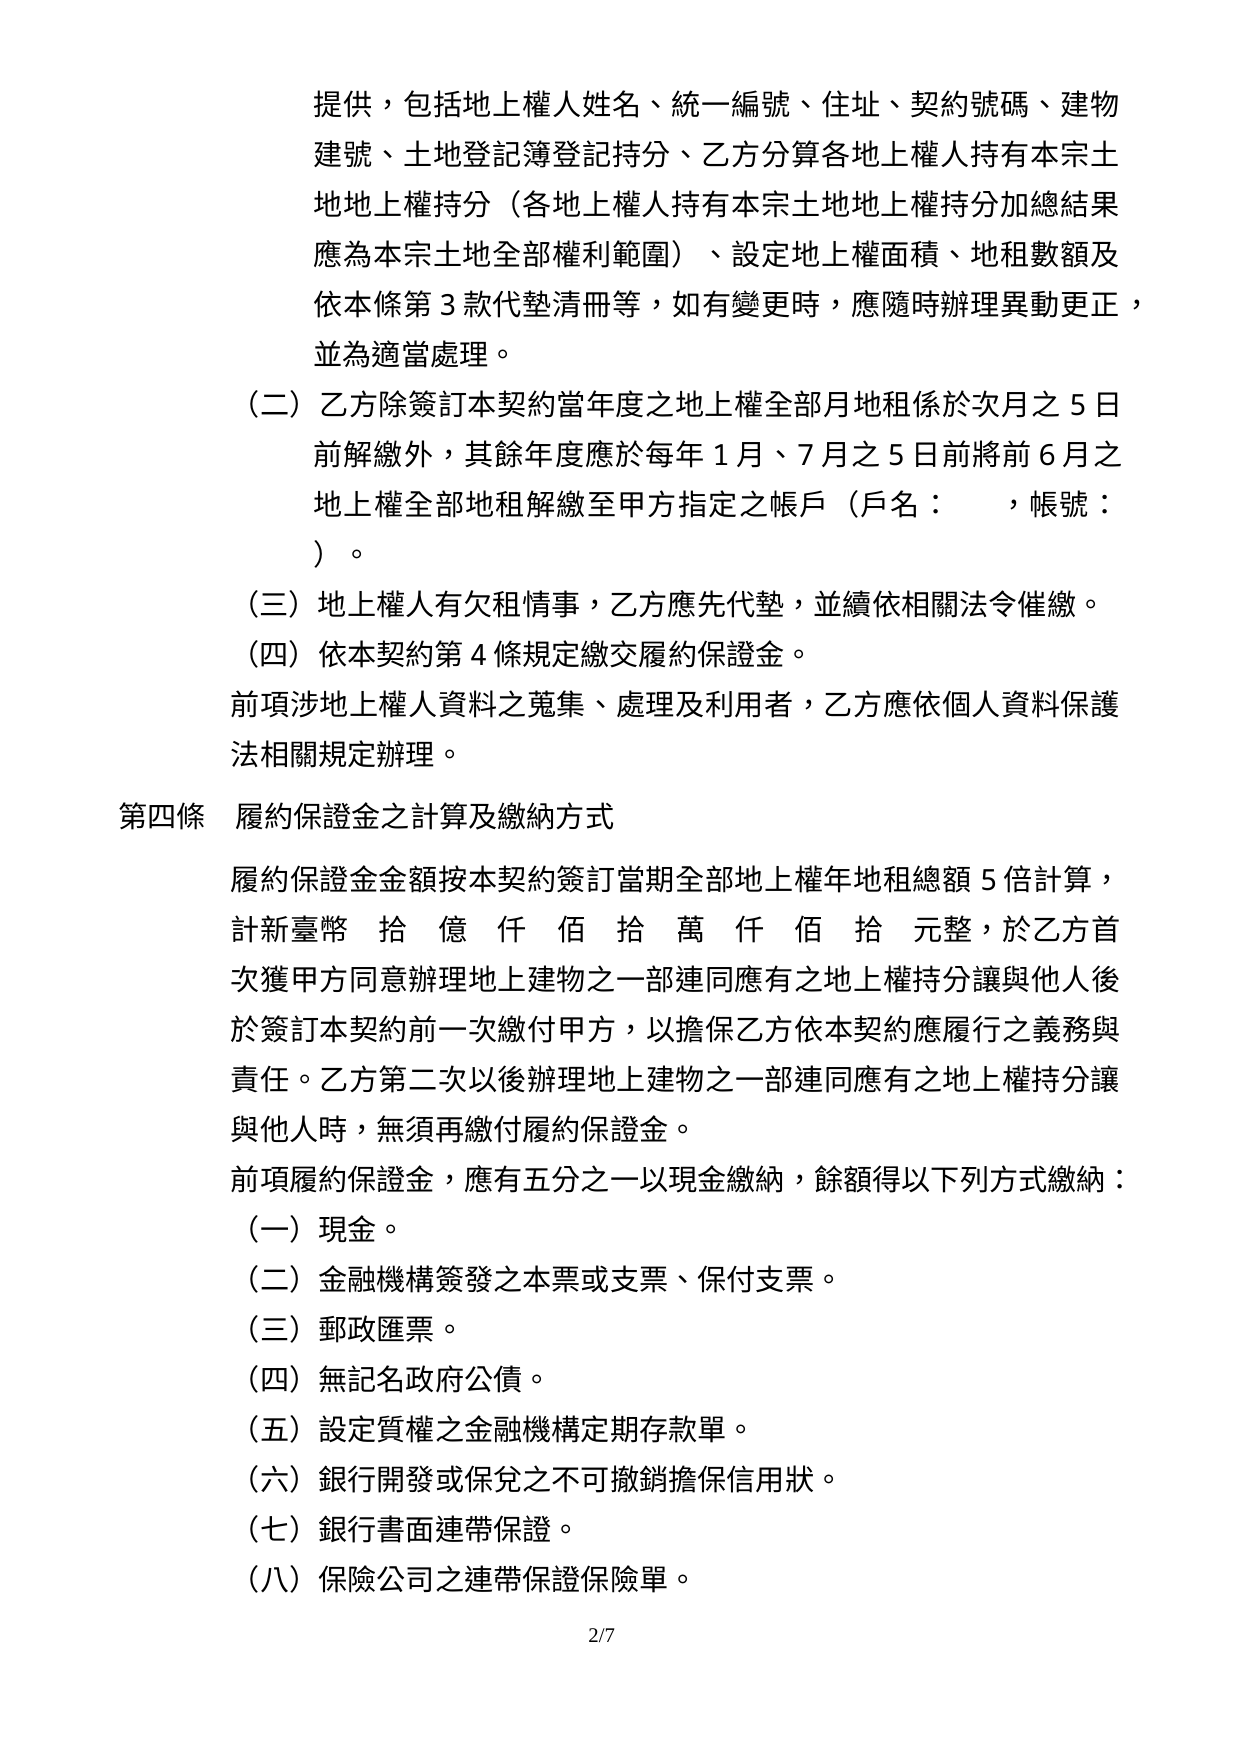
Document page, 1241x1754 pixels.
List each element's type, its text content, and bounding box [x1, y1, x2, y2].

text 前項履約保證金，應有五分之一以現金繳納，餘額得以下列方式繳納： [231, 1150, 1122, 1200]
text （一）乙方對於本宗土地應建立完整之地上權人資料，並依甲方通知提供，包括地上權人姓名、統一編號、住址、契約號碼、建物建號、土地登記簿登記持分、乙方分算各地上權人持有本宗土地地上權持分（各地上權人持有本宗土地地上權持分加總結果應為本宗土地全部權利範圍）、設定地上權面積、地租數額及依本條第3款代墊清冊等，如有變更時，應隨時辦理異動更正，並為適當處理。 [230, 75, 1122, 375]
text （八）保險公司之連帶保證保險單。 [231, 1550, 1122, 1600]
text （四）依本契約第4條規定繳交履約保證金。 [230, 625, 1122, 675]
text （二）乙方除簽訂本契約當年度之地上權全部月地租係於次月之5日前解繳外，其餘年度應於每年1月、7月之5日前將前6月之地上權全部地租解繳至甲方指定之帳戶（戶名： ，帳號： ）。 [230, 375, 1122, 575]
text （三）郵政匯票。 [231, 1300, 1122, 1350]
text （二）金融機構簽發之本票或支票、保付支票。 [231, 1250, 1122, 1300]
text （五）設定質權之金融機構定期存款單。 [231, 1400, 1122, 1450]
text （三）地上權人有欠租情事，乙方應先代墊，並續依相關法令催繳。 [230, 575, 1122, 625]
text （七）銀行書面連帶保證。 [231, 1500, 1122, 1550]
text 第四條 履約保證金之計算及繳納方式 [118, 787, 1122, 837]
text （六）銀行開發或保兌之不可撤銷擔保信用狀。 [231, 1450, 1122, 1500]
text 履約保證金金額按本契約簽訂當期全部地上權年地租總額5倍計算，計新臺幣 拾 億 仟 佰 拾 萬 仟 佰 拾 元整，於乙方首次獲甲方同意辦理地上建物之一部連同應有之地上權持分讓與他人後，於簽訂本契約前一次繳付甲方，以擔保乙方依本契約應履行之義務與責任。乙方第二次以後辦理地上建物之一部連同應有之地上權持分讓與他人時，無須再繳付履約保證金。 [231, 850, 1122, 1150]
text （四）無記名政府公債。 [231, 1350, 1122, 1400]
text （一）現金。 [231, 1200, 1122, 1250]
text 前項涉地上權人資料之蒐集、處理及利用者，乙方應依個人資料保護法相關規定辦理。 [231, 675, 1122, 775]
